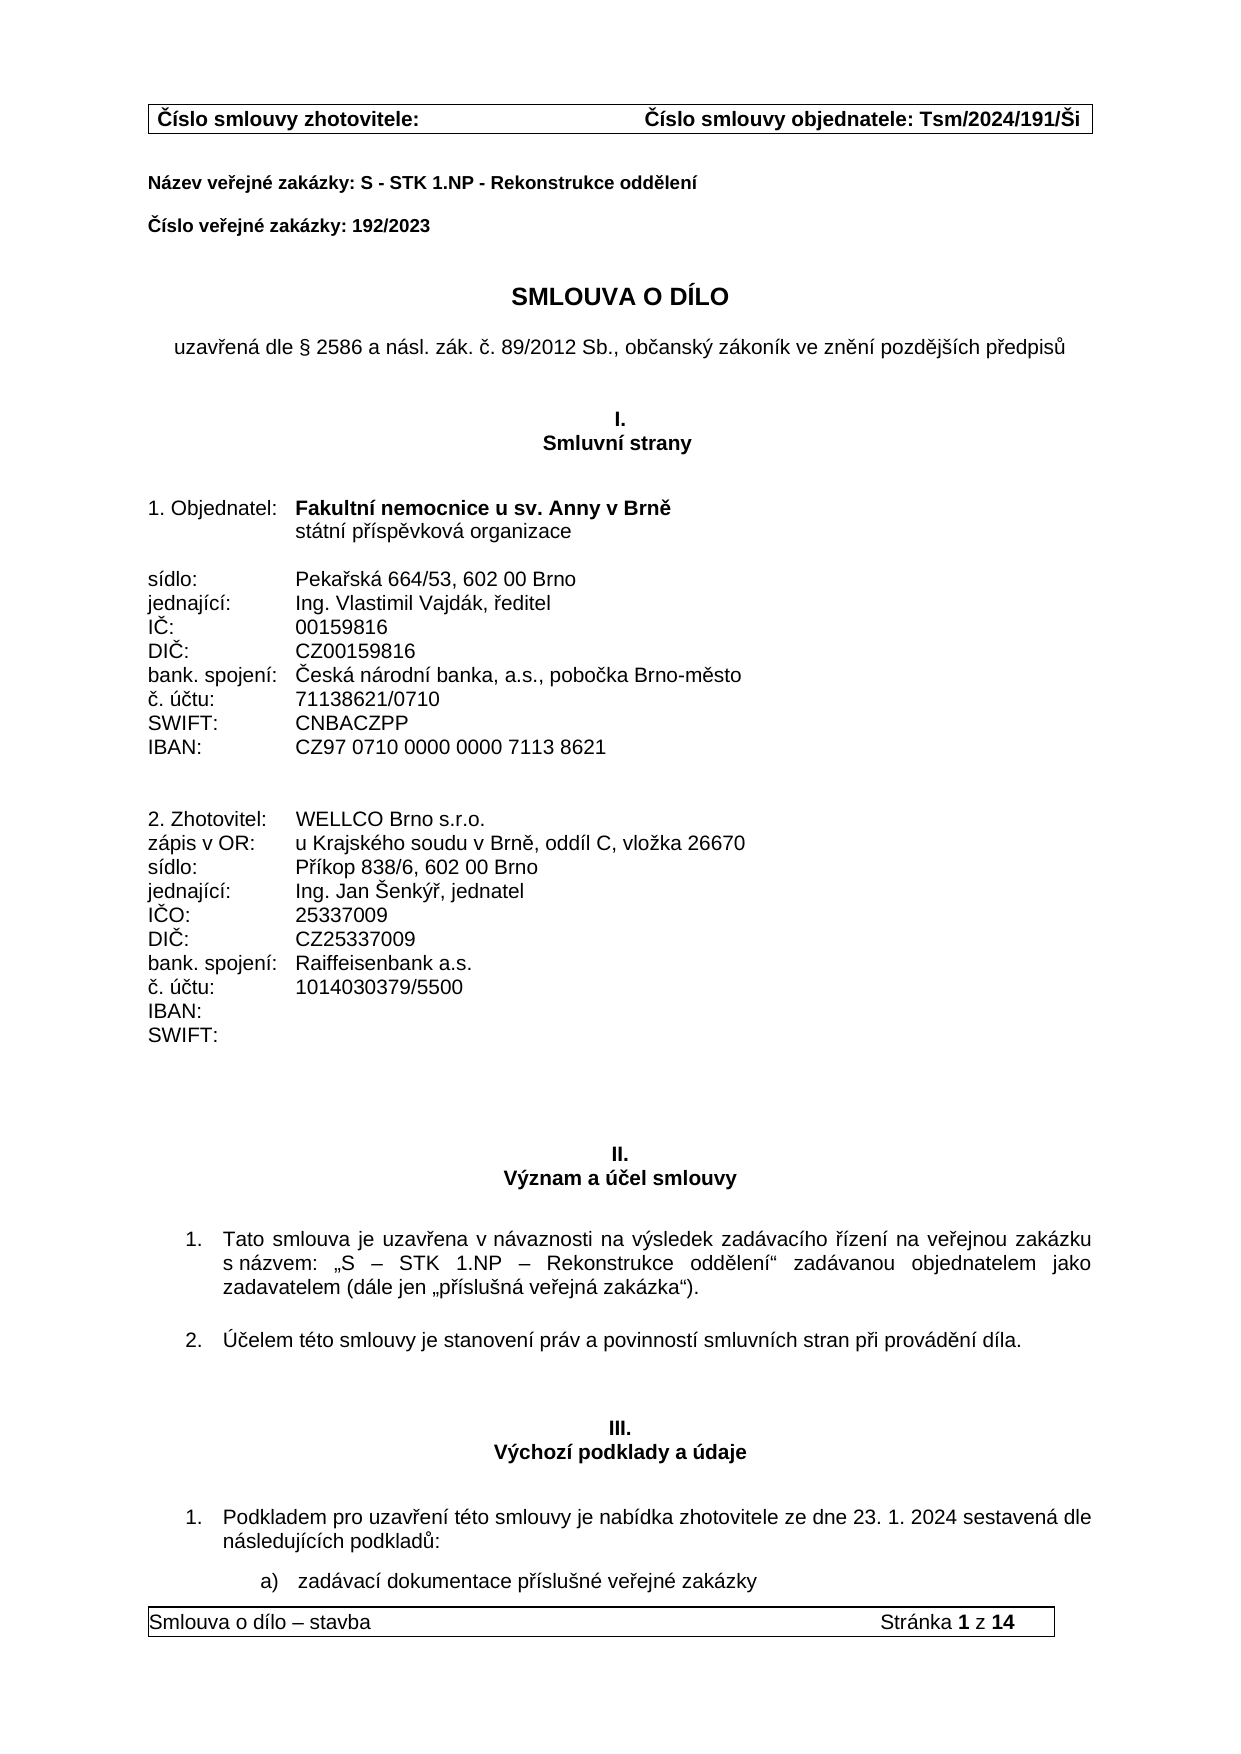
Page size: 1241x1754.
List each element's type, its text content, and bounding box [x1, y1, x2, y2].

text DIČ: CZ25337009 [148, 927, 1093, 951]
text sídlo: Pekařská 664/53, 602 00 Brno [148, 567, 1093, 591]
text zápis v OR: u Krajského soudu v Brně, oddíl C, vložka 26670 [148, 831, 1093, 855]
text bank. spojení: Raiffeisenbank a.s. [148, 951, 1093, 974]
text 2. Zhotovitel: WELLCO Brno s.r.o. [148, 807, 1093, 831]
text sídlo: Příkop 838/6, 602 00 Brno [148, 855, 1093, 879]
text Název veřejné zakázky: S - STK 1.NP - Rekonstrukce oddělení [148, 172, 1093, 193]
subtitle Smluvní strany [148, 431, 1093, 455]
text SWIFT: CNBACZPP [148, 711, 1093, 735]
text IČO: 25337009 [148, 903, 1093, 927]
text č. účtu: 71138621/0710 [148, 687, 1093, 711]
text č. účtu: 1014030379/5500 [148, 974, 1093, 998]
text I. [148, 407, 1093, 431]
text II. [148, 1142, 1093, 1166]
subtitle Výchozí podklady a údaje [148, 1440, 1093, 1464]
text IČ: 00159816 [148, 615, 1093, 639]
list Tato smlouva je uzavřena v návaznosti na výsledek zadávacího řízení na veřejnou zakázku s názvem: „S – STK 1.NP – Rekonstrukce oddělení“ zadávanou objednatelem jako zadavatelem (dále jen „příslušná veřejná zakázka“). [185, 1227, 1093, 1298]
text bank. spojení: Česká národní banka, a.s., pobočka Brno-město [148, 663, 1093, 687]
text 1. Objednatel: Fakultní nemocnice u sv. Anny v Brně [148, 495, 1093, 519]
text Číslo veřejné zakázky: 192/2023 [148, 215, 1093, 237]
subtitle SMLOUVA O DÍLO [148, 282, 1093, 311]
text IBAN: CZ97 0710 0000 0000 7113 8621 [148, 735, 1093, 759]
text jednající: Ing. Jan Šenkýř, jednatel [148, 879, 1093, 903]
text III. [148, 1416, 1093, 1440]
text státní příspěvková organizace [221, 519, 1093, 543]
text Číslo smlouvy zhotovitele: Číslo smlouvy objednatele: Tsm/2024/191/Ši [149, 105, 1092, 133]
text uzavřená dle § 2586 a násl. zák. č. 89/2012 Sb., občanský zákoník ve znění pozdějších předpisů [148, 335, 1093, 359]
text Význam a účel smlouvy [148, 1166, 1093, 1190]
list Podkladem pro uzavření této smlouvy je nabídka zhotovitele ze dne 23. 1. 2024 sestavená dle následujících podkladů: [185, 1505, 1093, 1553]
list Účelem této smlouvy je stanovení práv a povinností smluvních stran při provádění díla. [185, 1328, 1093, 1352]
text DIČ: CZ00159816 [148, 639, 1093, 663]
text IBAN: [148, 998, 1093, 1022]
text jednající: Ing. Vlastimil Vajdák, ředitel [148, 591, 1093, 615]
text SWIFT: [148, 1022, 1093, 1046]
list zadávací dokumentace příslušné veřejné zakázky [260, 1569, 1093, 1593]
